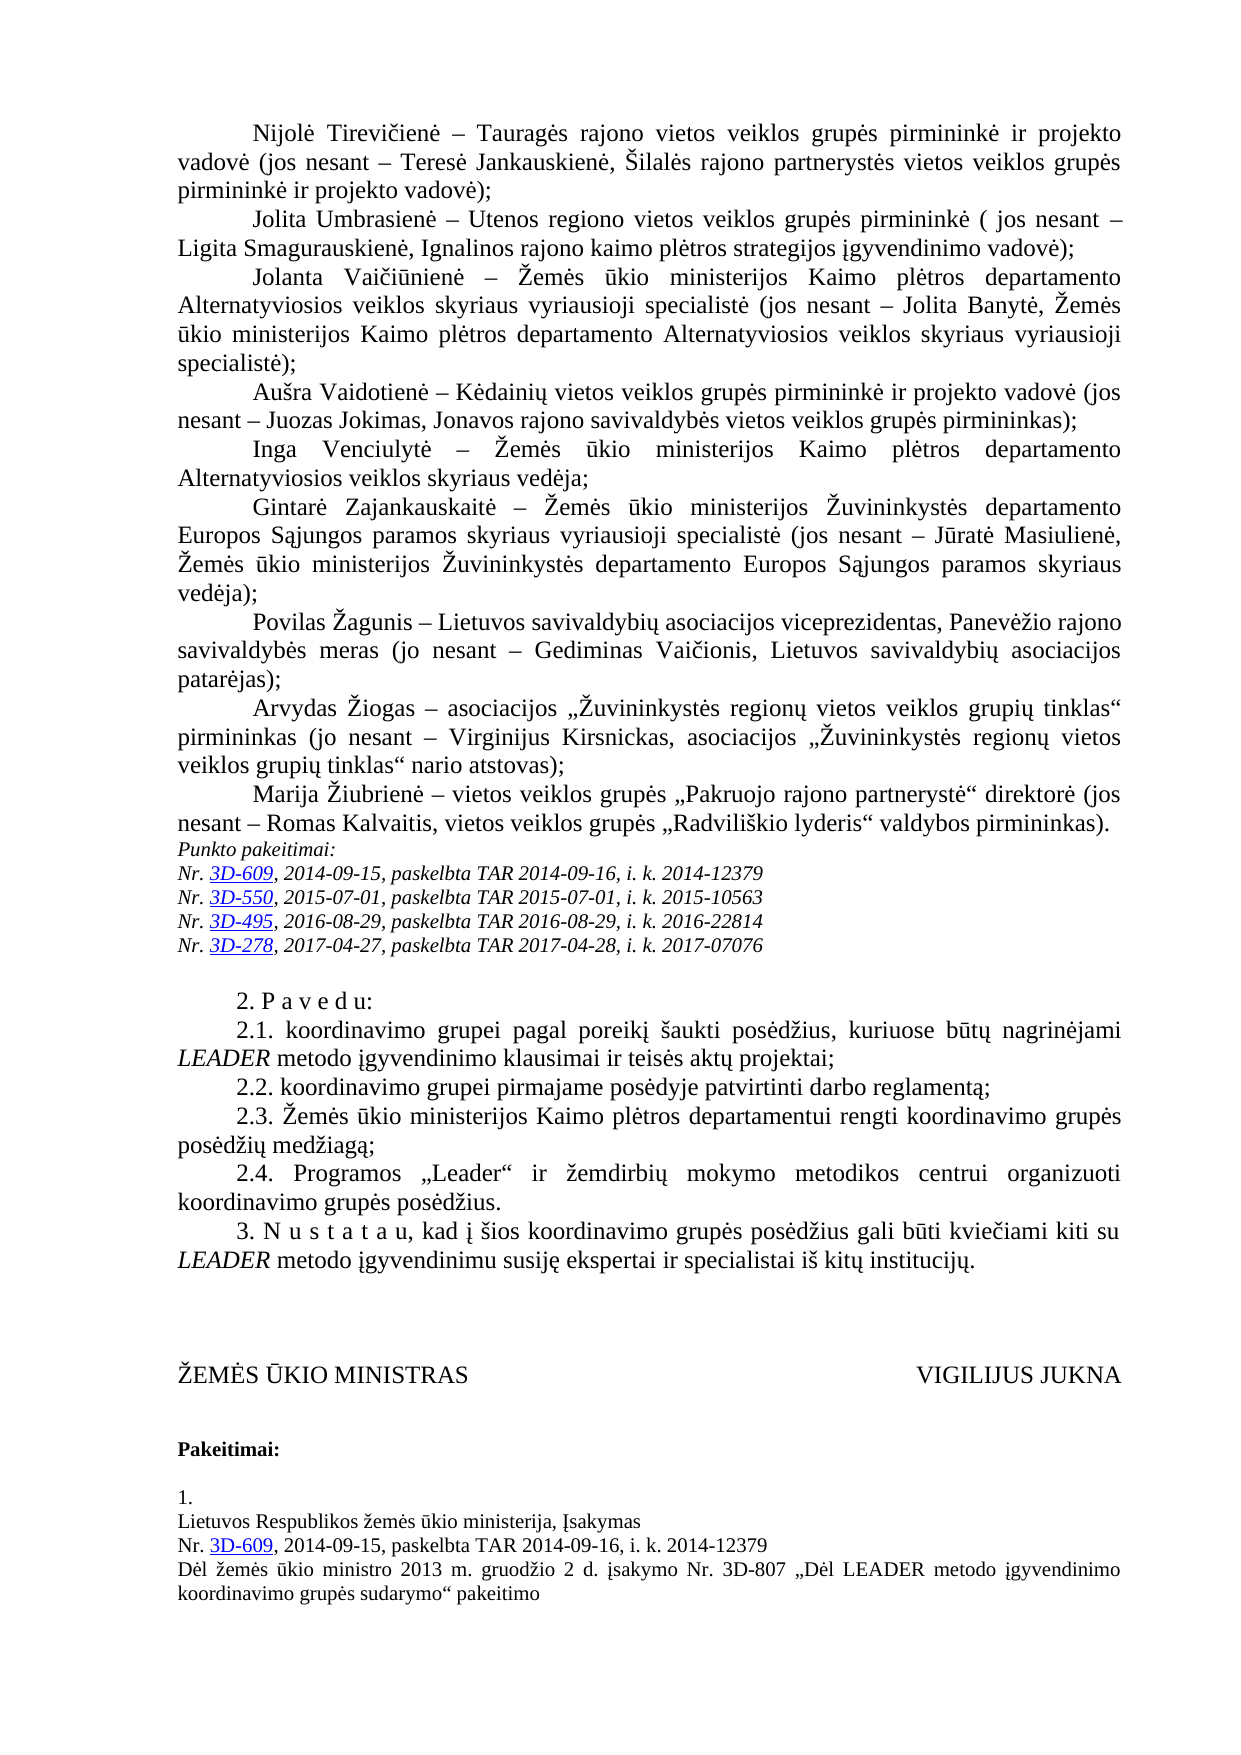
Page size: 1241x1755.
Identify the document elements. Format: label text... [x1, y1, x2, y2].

text Arvydas Žiogas – asociacijos „Žuvininkystės regionų vietos veiklos grupių tinklas“ pirmininkas (jo nesant – Virginijus Kirsnickas, asociacijos „Žuvininkystės regionų vietos veiklos grupių tinklas“ nario atstovas); [177, 693, 1122, 779]
text Nr. 3D-495, 2016-08-29, paskelbta TAR 2016-08-29, i. k. 2016-22814 [177, 909, 1122, 933]
text 3. N u s t a t a u, kad į šios koordinavimo grupės posėdžius gali būti kviečiami kiti su LEADER metodo įgyvendinimu susiję ekspertai ir specialistai iš kitų institucijų. [177, 1216, 1122, 1273]
text Jolita Umbrasienė – Utenos regiono vietos veiklos grupės pirmininkė ( jos nesant – Ligita Smagurauskienė, Ignalinos rajono kaimo plėtros strategijos įgyvendinimo vadovė); [177, 204, 1122, 262]
text 2.1. koordinavimo grupei pagal poreikį šaukti posėdžius, kuriuose būtų nagrinėjami LEADER metodo įgyvendinimo klausimai ir teisės aktų projektai; [177, 1015, 1122, 1072]
text 2.2. koordinavimo grupei pirmajame posėdyje patvirtinti darbo reglamentą; [177, 1072, 1122, 1101]
text Žemės ūkio ministras Vigilijus Jukna [177, 1360, 1122, 1388]
text 2.4. Programos „Leader“ ir žemdirbių mokymo metodikos centrui organizuoti koordinavimo grupės posėdžius. [177, 1158, 1122, 1216]
text Punkto pakeitimai: [177, 837, 1122, 861]
text Pakeitimai: [177, 1437, 1122, 1461]
text Gintarė Zajankauskaitė – Žemės ūkio ministerijos Žuvininkystės departamento Europos Sąjungos paramos skyriaus vyriausioji specialistė (jos nesant – Jūratė Masiulienė, Žemės ūkio ministerijos Žuvininkystės departamento Europos Sąjungos paramos skyriaus vedėja); [177, 492, 1122, 607]
text Nr. 3D-609, 2014-09-15, paskelbta TAR 2014-09-16, i. k. 2014-12379 [177, 1533, 1122, 1557]
text Inga Venciulytė – Žemės ūkio ministerijos Kaimo plėtros departamento Alternatyviosios veiklos skyriaus vedėja; [177, 434, 1122, 492]
text Povilas Žagunis – Lietuvos savivaldybių asociacijos viceprezidentas, Panevėžio rajono savivaldybės meras (jo nesant – Gediminas Vaičionis, Lietuvos savivaldybių asociacijos patarėjas); [177, 607, 1122, 693]
text Jolanta Vaičiūnienė – Žemės ūkio ministerijos Kaimo plėtros departamento Alternatyviosios veiklos skyriaus vyriausioji specialistė (jos nesant – Jolita Banytė, Žemės ūkio ministerijos Kaimo plėtros departamento Alternatyviosios veiklos skyriaus vyriausioji specialistė); [177, 262, 1122, 377]
text 2.3. Žemės ūkio ministerijos Kaimo plėtros departamentui rengti koordinavimo grupės posėdžių medžiagą; [177, 1101, 1122, 1158]
text Nr. 3D-550, 2015-07-01, paskelbta TAR 2015-07-01, i. k. 2015-10563 [177, 885, 1122, 909]
text Marija Žiubrienė – vietos veiklos grupės „Pakruojo rajono partnerystė“ direktorė (jos nesant – Romas Kalvaitis, vietos veiklos grupės „Radviliškio lyderis“ valdybos pirmininkas). [177, 779, 1122, 837]
text 2. P a v e d u: [177, 986, 1122, 1015]
text Nr. 3D-278, 2017-04-27, paskelbta TAR 2017-04-28, i. k. 2017-07076 [177, 933, 1122, 957]
text Aušra Vaidotienė – Kėdainių vietos veiklos grupės pirmininkė ir projekto vadovė (jos nesant – Juozas Jokimas, Jonavos rajono savivaldybės vietos veiklos grupės pirmininkas); [177, 377, 1122, 434]
text Lietuvos Respublikos žemės ūkio ministerija, Įsakymas [177, 1509, 1122, 1533]
text Nijolė Tirevičienė – Tauragės rajono vietos veiklos grupės pirmininkė ir projekto vadovė (jos nesant – Teresė Jankauskienė, Šilalės rajono partnerystės vietos veiklos grupės pirmininkė ir projekto vadovė); [177, 118, 1122, 204]
text Dėl žemės ūkio ministro 2013 m. gruodžio 2 d. įsakymo Nr. 3D-807 „Dėl LEADER metodo įgyvendinimo koordinavimo grupės sudarymo“ pakeitimo [177, 1557, 1122, 1605]
text 1. [177, 1485, 1122, 1509]
text Nr. 3D-609, 2014-09-15, paskelbta TAR 2014-09-16, i. k. 2014-12379 [177, 861, 1122, 885]
